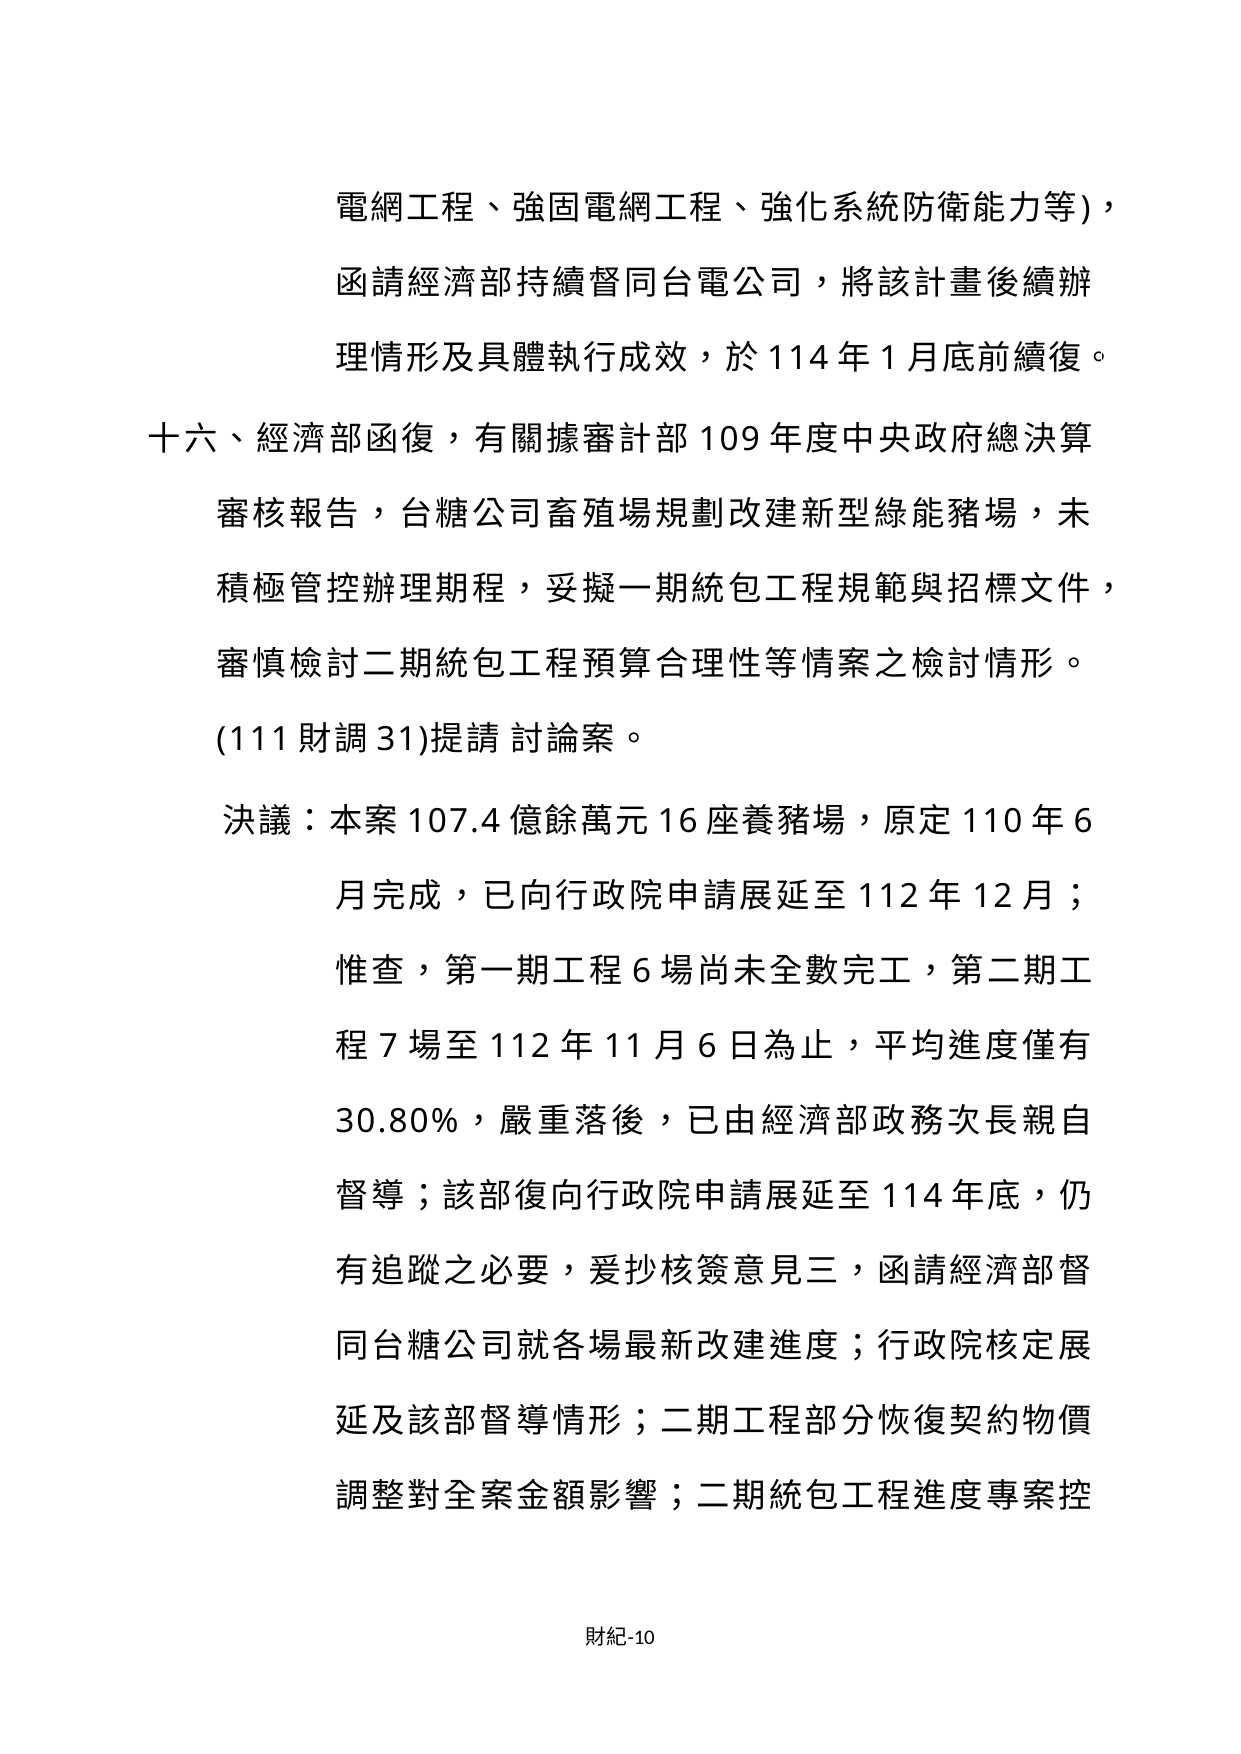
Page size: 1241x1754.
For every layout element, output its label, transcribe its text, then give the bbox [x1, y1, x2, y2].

text 決議：本案107.4億餘萬元16座養豬場，原定110年6月完成，已向行政院申請展延至112年12月；惟查，第一期工程6場尚未全數完工，第二期工程7場至112年11月6日為止，平均進度僅有30.80%，嚴重落後，已由經濟部政務次長親自督導；該部復向行政院申請展延至114年底，仍有追蹤之必要，爰抄核簽意見三，函請經濟部督同台糖公司就各場最新改建進度；行政院核定展延及該部督導情形；二期工程部分恢復契約物價調整對全案金額影響；二期統包工程進度專案控 [214, 778, 1101, 1532]
text 決議：台電公司業採行相關改善作為，相關檢討及後續辦理情形亦符合本院調查意旨，惟為瞭解「強化電網韌性十年建設計畫」辦理情況(包括推動分散電網工程、強固電網工程、強化系統防衛能力等)，函請經濟部持續督同台電公司，將該計畫後續辦理情形及具體執行成效，於114年1月底前續復。 [214, 166, 1101, 395]
text 十六、經濟部函復，有關據審計部109年度中央政府總決算審核報告，台糖公司畜殖場規劃改建新型綠能豬場，未積極管控辦理期程，妥擬一期統包工程規範與招標文件，審慎檢討二期統包工程預算合理性等情案之檢討情形。(111財調31)提請 討論案。 [139, 397, 1101, 776]
